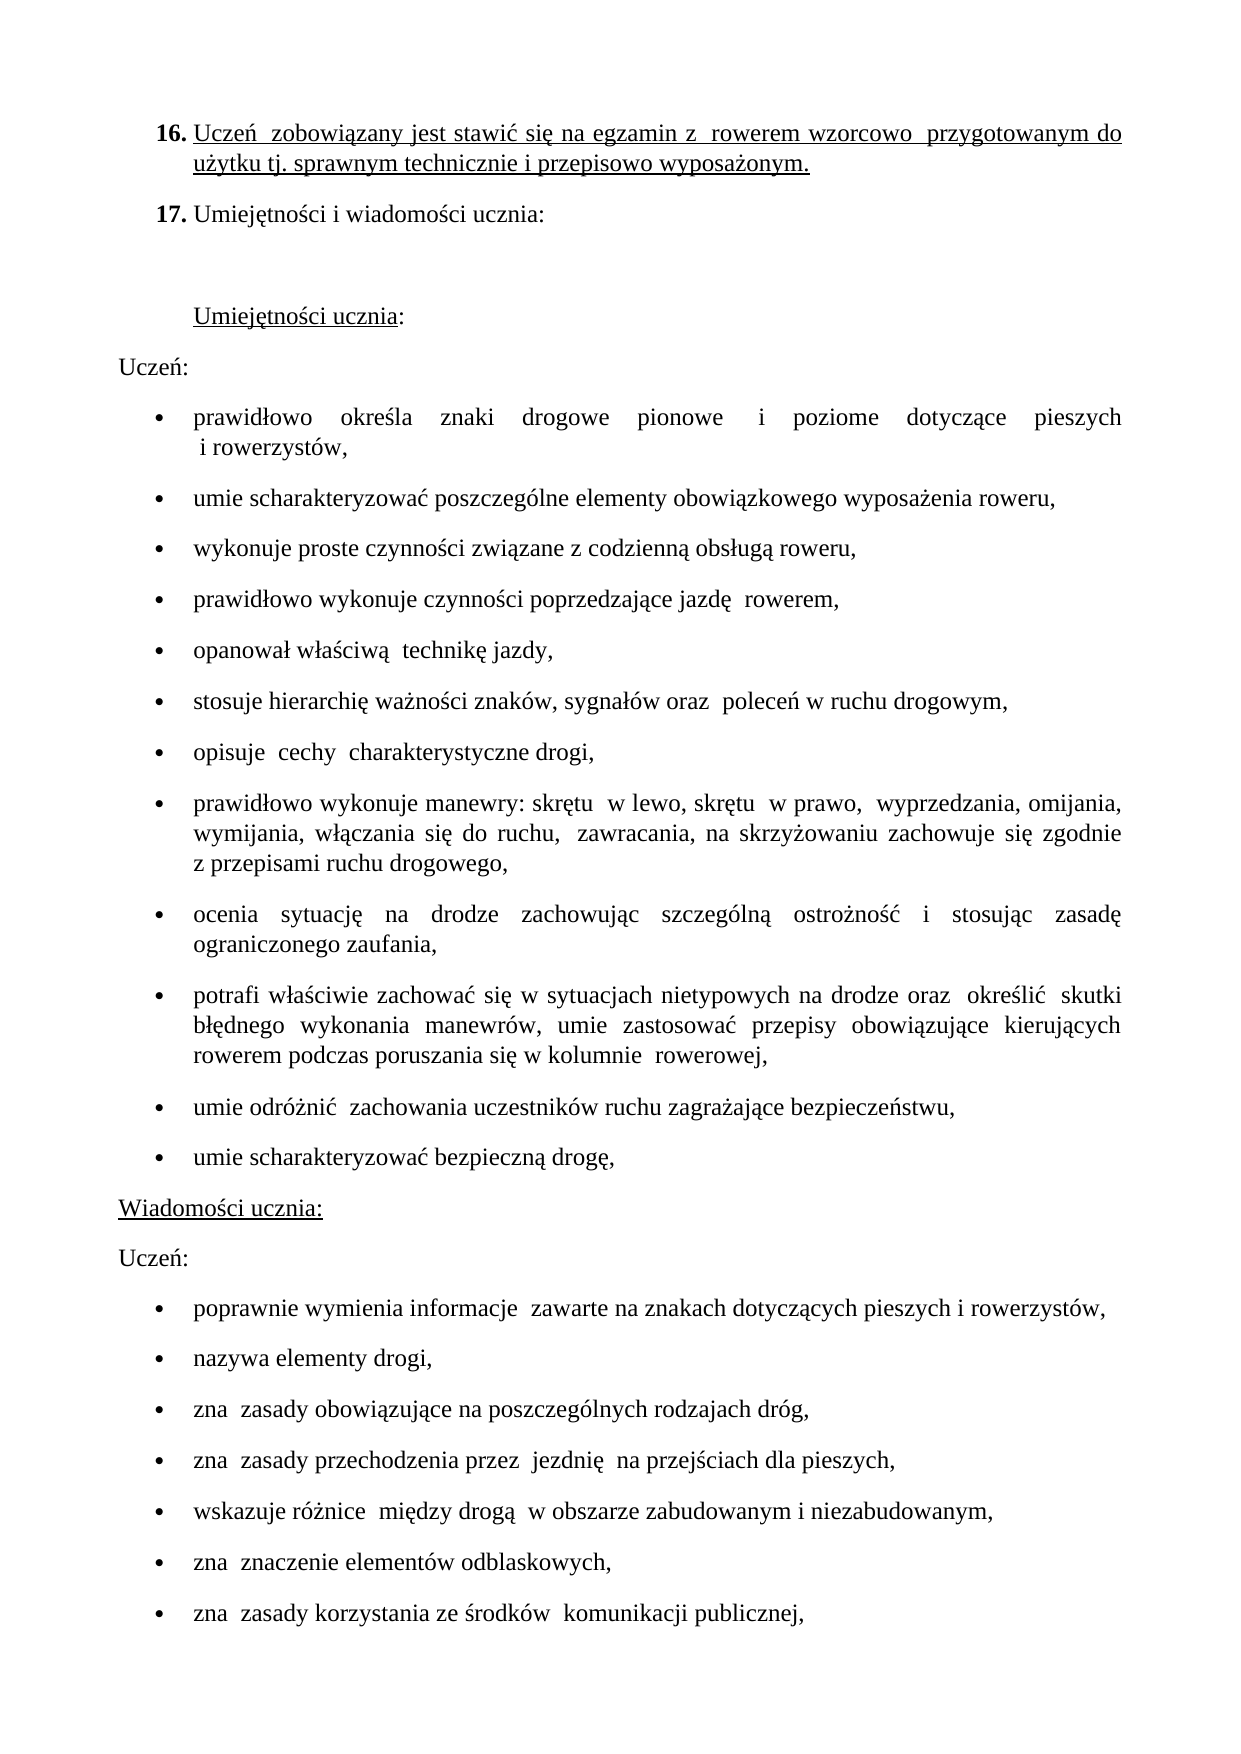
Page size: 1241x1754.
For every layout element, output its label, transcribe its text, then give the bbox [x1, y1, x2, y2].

list Umiejętności i wiadomości ucznia: [156, 199, 1122, 228]
text Uczeń: [118, 1243, 1122, 1272]
list opisuje cechy charakterystyczne drogi, [156, 737, 1122, 766]
list prawidłowo wykonuje manewry: skrętu w lewo, skrętu w prawo, wyprzedzania, omijania, wymijania, włączania się do ruchu, zawracania, na skrzyżowaniu zachowuje się zgodnie z przepisami ruchu drogowego, [156, 788, 1122, 877]
list umie scharakteryzować poszczególne elementy obowiązkowego wyposażenia roweru, [156, 483, 1122, 511]
list prawidłowo określa znaki drogowe pionowe i poziome dotyczące pieszych i rowerzystów, [156, 402, 1122, 460]
list zna zasady obowiązujące na poszczególnych rodzajach dróg, [156, 1394, 1122, 1423]
list zna zasady przechodzenia przez jezdnię na przejściach dla pieszych, [156, 1445, 1122, 1474]
list wykonuje proste czynności związane z codzienną obsługą roweru, [156, 533, 1122, 562]
list stosuje hierarchię ważności znaków, sygnałów oraz poleceń w ruchu drogowym, [156, 686, 1122, 715]
list wskazuje różnice między drogą w obszarze zabudowanym i niezabudowanym, [156, 1496, 1122, 1525]
list zna zasady korzystania ze środków komunikacji publicznej, [156, 1598, 1122, 1627]
text Wiadomości ucznia: [118, 1193, 1122, 1222]
list zna znaczenie elementów odblaskowych, [156, 1547, 1122, 1576]
list opanował właściwą technikę jazdy, [156, 635, 1122, 664]
list umie odróżnić zachowania uczestników ruchu zagrażające bezpieczeństwu, [156, 1092, 1122, 1120]
list nazywa elementy drogi, [156, 1343, 1122, 1372]
list poprawnie wymienia informacje zawarte na znakach dotyczących pieszych i rowerzystów, [156, 1293, 1122, 1321]
list Umiejętności ucznia: [193, 301, 1122, 330]
list ocenia sytuację na drodze zachowując szczególną ostrożność i stosując zasadę ograniczonego zaufania, [156, 899, 1122, 958]
list umie scharakteryzować bezpieczną drogę, [156, 1142, 1122, 1171]
list Uczeń zobowiązany jest stawić się na egzamin z rowerem wzorcowo przygotowanym do użytku tj. sprawnym technicznie i przepisowo wyposażonym. [156, 118, 1122, 177]
list prawidłowo wykonuje czynności poprzedzające jazdę rowerem, [156, 584, 1122, 613]
text Uczeń: [118, 352, 1122, 381]
list potrafi właściwie zachować się w sytuacjach nietypowych na drodze oraz określić skutki błędnego wykonania manewrów, umie zastosować przepisy obowiązujące kierujących rowerem podczas poruszania się w kolumnie rowerowej, [156, 980, 1122, 1069]
